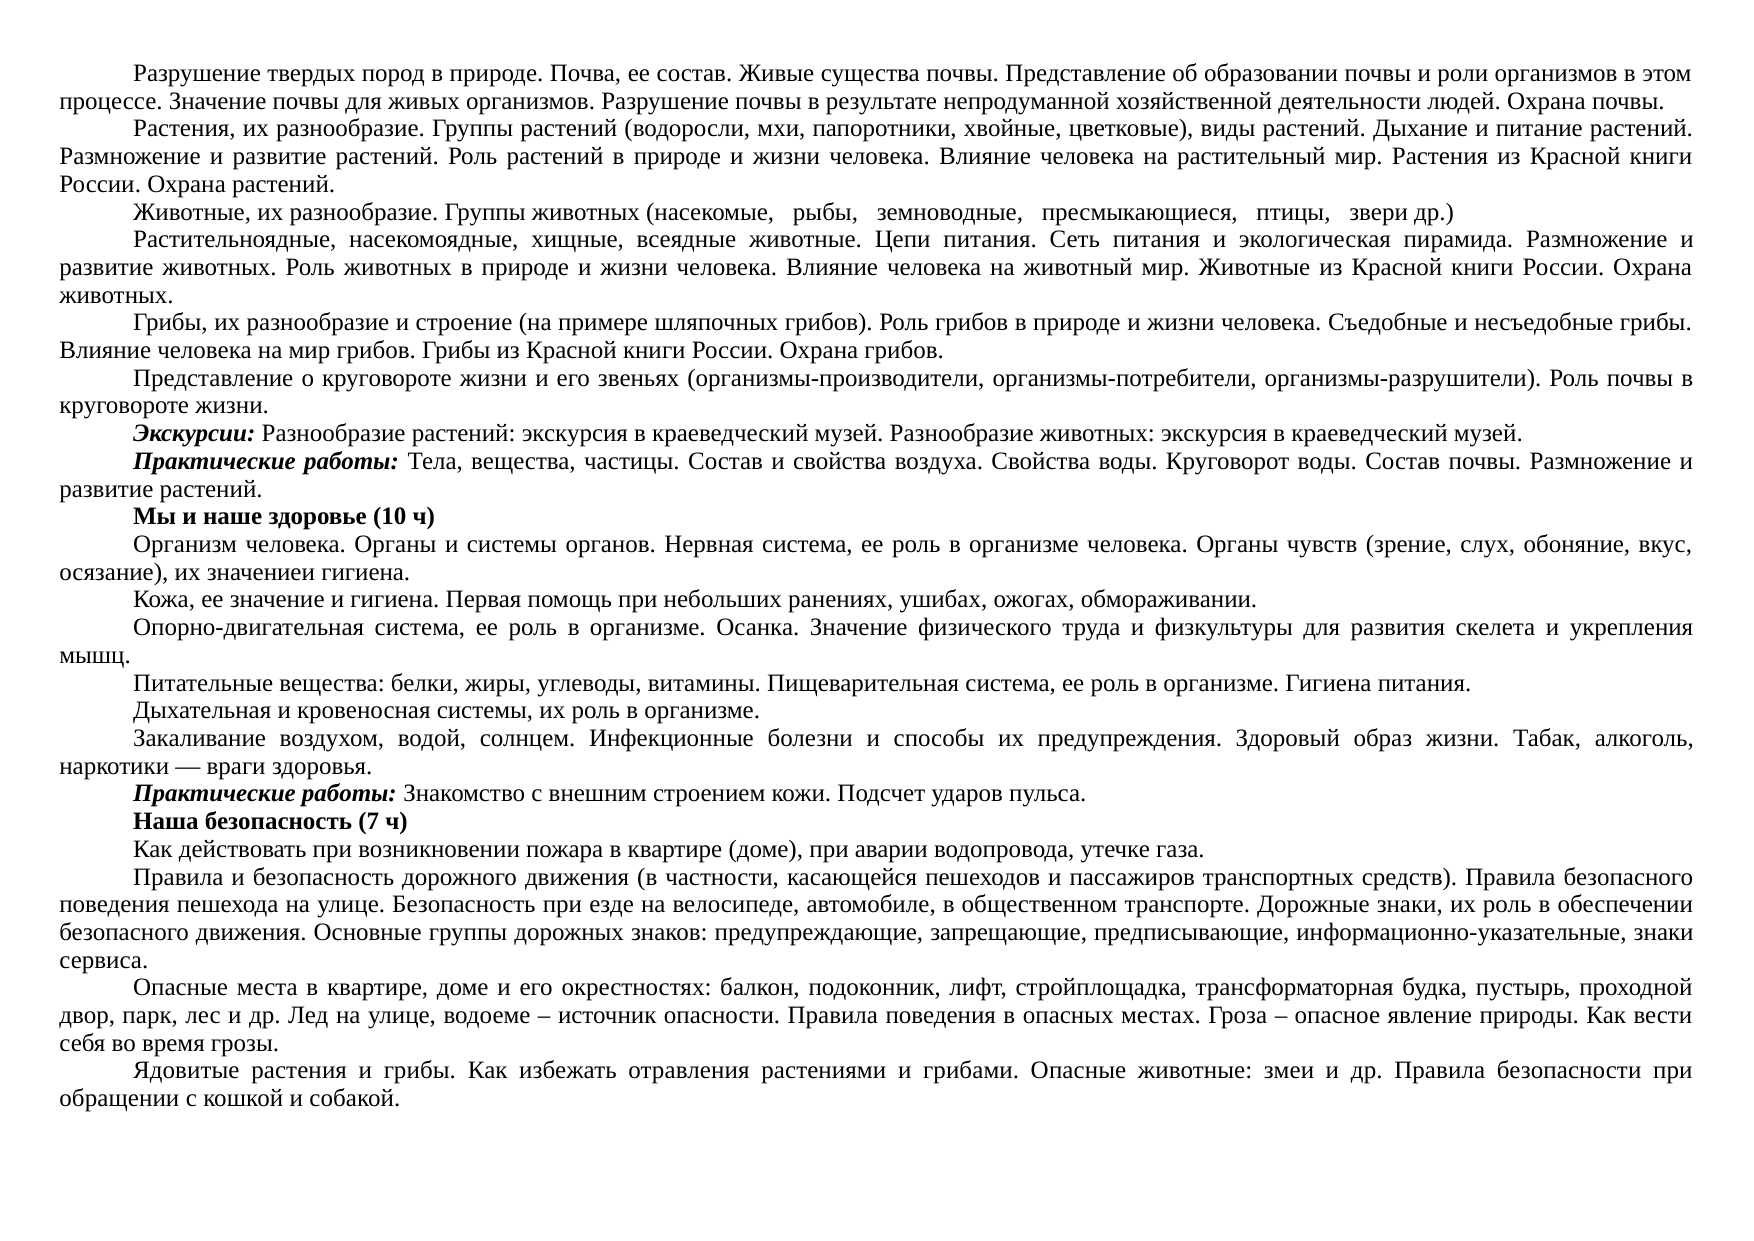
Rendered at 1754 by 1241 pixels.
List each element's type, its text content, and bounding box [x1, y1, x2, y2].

text Ядовитые растения и грибы. Как избежать отравления растениями и грибами. Опасные животные: змеи и др. Правила безопасности при обращении с кошкой и собакой. [59, 1057, 1695, 1112]
text Питательные вещества: белки, жиры, углеводы, витамины. Пищеварительная система, ее роль в организме. Гигиена питания. [59, 669, 1695, 696]
text Грибы, их разнообразие и строение (на примере шляпочных грибов). Роль грибов в природе и жизни человека. Съедобные и несъедобные грибы. Влияние человека на мир грибов. Грибы из Красной книги России. Охрана грибов. [59, 308, 1695, 364]
text Опорно-двигательная система, ее роль в организме. Осанка. Значение физического труда и физкультуры для развития скелета и укрепления мышц. [59, 613, 1695, 669]
text Растительноядные, насекомоядные, хищные, всеядные животные. Цепи питания. Сеть питания и экологическая пирамида. Размножение и развитие животных. Роль животных в природе и жизни человека. Влияние человека на животный мир. Животные из Красной книги России. Охрана животных. [59, 225, 1695, 308]
text Разрушение твердых пород в природе. Почва, ее состав. Живые существа почвы. Представление об образовании почвы и роли организмов в этом процессе. Значение почвы для живых организмов. Разрушение почвы в результате непродуманной хозяйственной деятельности людей. Охрана почвы. [59, 59, 1695, 114]
text Практические работы: Тела, вещества, частицы. Состав и свойства воздуха. Свойства воды. Круговорот воды. Состав почвы. Размножение и развитие растений. [59, 447, 1695, 502]
text Дыхательная и кровеносная системы, их роль в организме. [59, 696, 1695, 724]
text Представление о круговороте жизни и его звеньях (организмы-производители, организмы-потребители, организмы-разрушители). Роль почвы в круговороте жизни. [59, 364, 1695, 419]
text Кожа, ее значение и гигиена. Первая помощь при небольших ранениях, ушибах, ожогах, обмораживании. [59, 586, 1695, 613]
text Экскурсии: Разнообразие растений: экскурсия в краеведческий музей. Разнообразие животных: экскурсия в краеведческий музей. [59, 419, 1695, 447]
text Правила и безопасность дорожного движения (в частности, касающейся пешеходов и пассажиров транспортных средств). Правила безопасного поведения пешехода на улице. Безопасность при езде на велосипеде, автомобиле, в общественном транспорте. Дорожные знаки, их роль в обеспечении безопасного движения. Основные группы дорожных знаков: предупреждающие, запрещающие, предписывающие, информационно-указательные, знаки сервиса. [59, 863, 1695, 973]
text Животные, их разнообразие. Группы животных (насекомые, рыбы, земноводные, пресмыкающиеся, птицы, звери др.) [59, 198, 1695, 225]
text Растения, их разнообразие. Группы растений (водоросли, мхи, папоротники, хвойные, цветковые), виды растений. Дыхание и питание растений. Размножение и развитие растений. Роль растений в природе и жизни человека. Влияние человека на растительный мир. Растения из Красной книги России. Охрана растений. [59, 114, 1695, 198]
text Как действовать при возникновении пожара в квартире (доме), при аварии водопровода, утечке газа. [59, 835, 1695, 863]
text Мы и наше здоровье (10 ч) [59, 502, 1695, 530]
text Закаливание воздухом, водой, солнцем. Инфекционные болезни и способы их предупреждения. Здоровый образ жизни. Табак, алкоголь, наркотики — враги здоровья. [59, 724, 1695, 779]
text Опасные места в квартире, доме и его окрестностях: балкон, подоконник, лифт, стройплощадка, трансформаторная будка, пустырь, проходной двор, парк, лес и др. Лед на улице, водоеме – источник опасности. Правила поведения в опасных местах. Гроза – опасное явление природы. Как вести себя во время грозы. [59, 973, 1695, 1057]
text Наша безопасность (7 ч) [59, 807, 1695, 835]
text Практические работы: Знакомство с внешним строением кожи. Подсчет ударов пульса. [59, 779, 1695, 807]
text Организм человека. Органы и системы органов. Нервная система, ее роль в организме человека. Органы чувств (зрение, слух, обоняние, вкус, осязание), их значениеи гигиена. [59, 530, 1695, 586]
